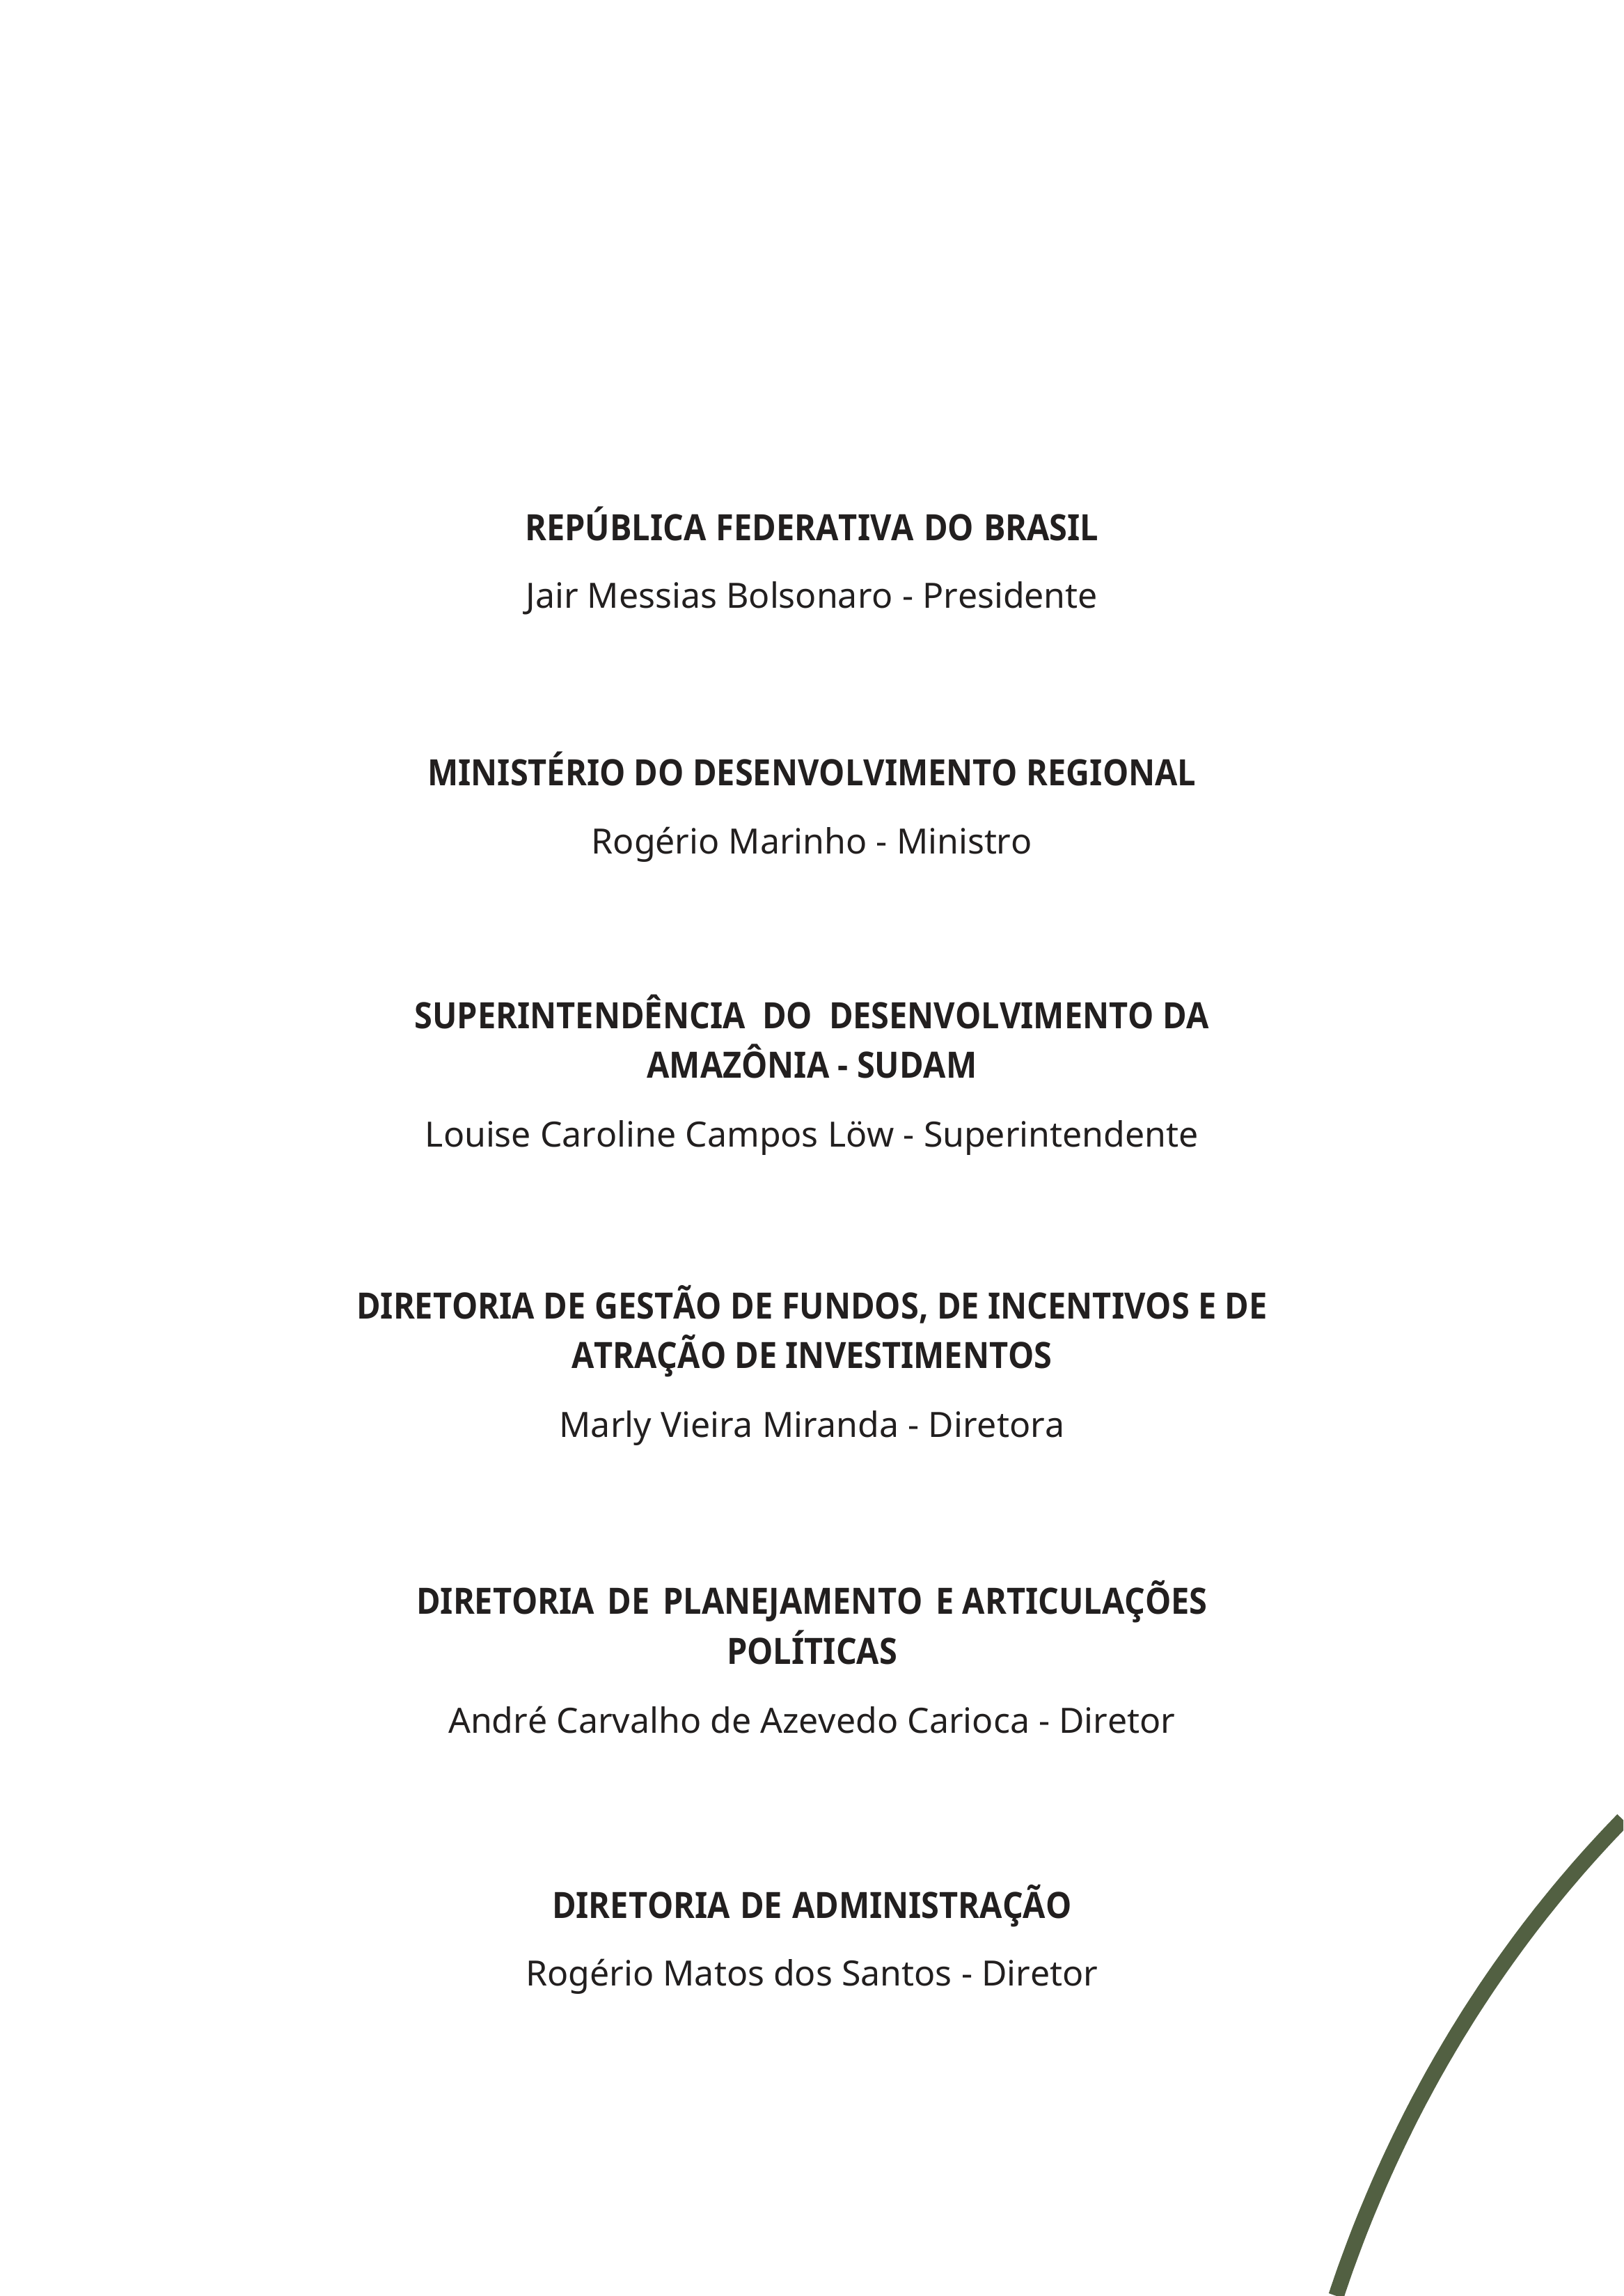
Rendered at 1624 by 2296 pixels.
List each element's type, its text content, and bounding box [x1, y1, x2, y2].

text Louise Caroline Campos Löw - Superintendente [368, 1110, 1255, 1158]
text Rogério Marinho - Ministro [368, 816, 1255, 864]
text DIRETORIA DE GESTÃO DE FUNDOS, DE INCENTIVOS E DE ATRAÇÃO DE INVESTIMENTOS [323, 1280, 1300, 1379]
text DIRETORIA DE PLANEJAMENTO E ARTICULAÇÕES POLÍTICAS [368, 1575, 1256, 1674]
text Marly Vieira Miranda - Diretora [368, 1400, 1255, 1447]
text Rogério Matos dos Santos - Diretor [368, 1949, 1255, 1996]
text André Carvalho de Azevedo Carioca - Diretor [368, 1696, 1255, 1743]
text REPÚBLICA FEDERATIVA DO BRASIL [368, 501, 1255, 551]
text MINISTÉRIO DO DESENVOLVIMENTO REGIONAL [368, 746, 1255, 796]
text DIRETORIA DE ADMINISTRAÇÃO [368, 1879, 1255, 1928]
text SUPERINTENDÊNCIA DO DESENVOLVIMENTO DA AMAZÔNIA - SUDAM [368, 990, 1256, 1089]
text Jair Messias Bolsonaro - Presidente [368, 571, 1256, 618]
